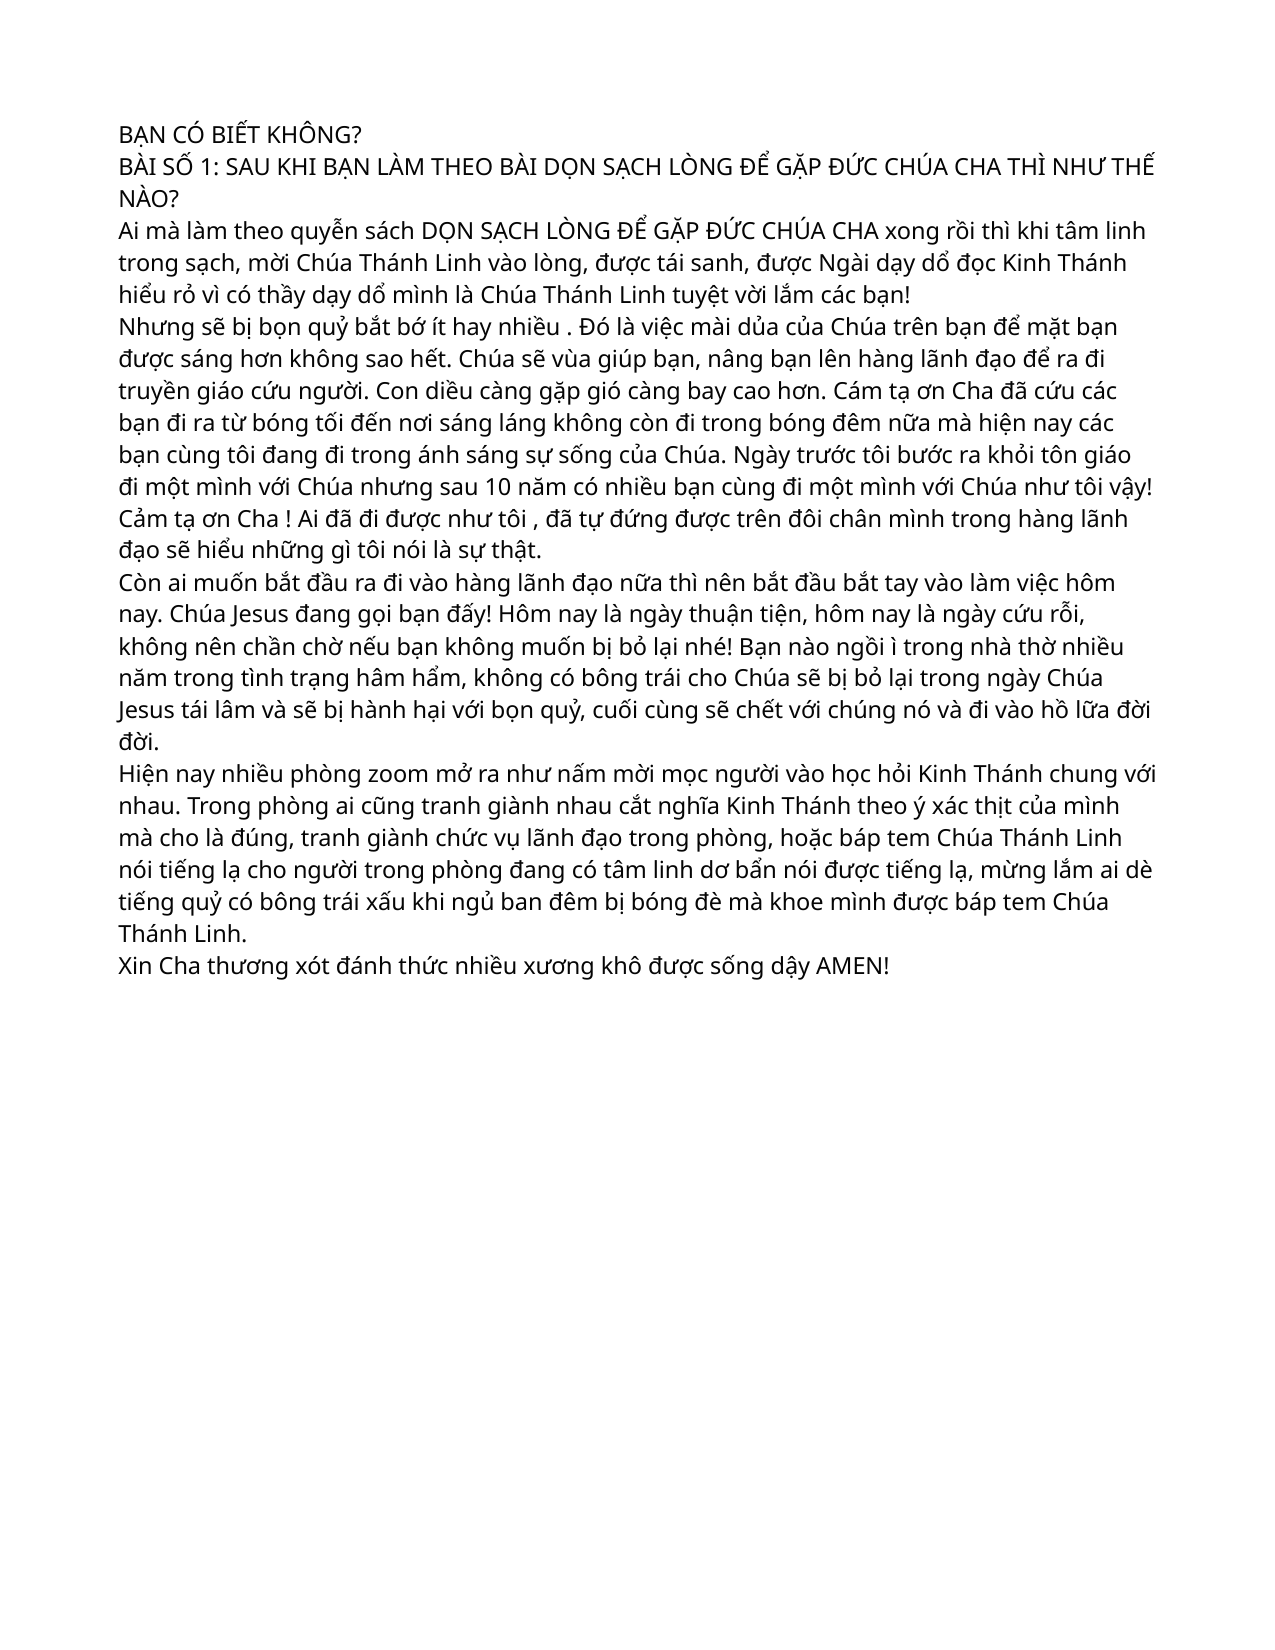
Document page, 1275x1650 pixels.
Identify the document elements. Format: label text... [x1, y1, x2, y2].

text Ai mà làm theo quyễn sách DỌN SẠCH LÒNG ĐỂ GẶP ĐỨC CHÚA CHA xong rồi thì khi tâm linh trong sạch, mời Chúa Thánh Linh vào lòng, được tái sanh, được Ngài dạy dổ đọc Kinh Thánh hiểu rỏ vì có thầy dạy dổ mình là Chúa Thánh Linh tuyệt vời lắm các bạn! [118, 214, 1157, 310]
text Hiện nay nhiều phòng zoom mở ra như nấm mời mọc người vào học hỏi Kinh Thánh chung với nhau. Trong phòng ai cũng tranh giành nhau cắt nghĩa Kinh Thánh theo ý xác thịt của mình mà cho là đúng, tranh giành chức vụ lãnh đạo trong phòng, hoặc báp tem Chúa Thánh Linh nói tiếng lạ cho người trong phòng đang có tâm linh dơ bẩn nói được tiếng lạ, mừng lắm ai dè tiếng quỷ có bông trái xấu khi ngủ ban đêm bị bóng đè mà khoe mình được báp tem Chúa Thánh Linh. [118, 758, 1157, 949]
text BẠN CÓ BIẾT KHÔNG? [118, 118, 1157, 150]
text Xin Cha thương xót đánh thức nhiều xương khô được sống dậy AMEN! [118, 949, 1157, 982]
text Còn ai muốn bắt đầu ra đi vào hàng lãnh đạo nữa thì nên bắt đầu bắt tay vào làm việc hôm nay. Chúa Jesus đang gọi bạn đấy! Hôm nay là ngày thuận tiện, hôm nay là ngày cứu rỗi, không nên chần chờ nếu bạn không muốn bị bỏ lại nhé! Bạn nào ngồi ì trong nhà thờ nhiều năm trong tình trạng hâm hẩm, không có bông trái cho Chúa sẽ bị bỏ lại trong ngày Chúa Jesus tái lâm và sẽ bị hành hại với bọn quỷ, cuối cùng sẽ chết với chúng nó và đi vào hồ lữa đời đời. [118, 566, 1157, 758]
text Nhưng sẽ bị bọn quỷ bắt bớ ít hay nhiều . Đó là việc mài dủa của Chúa trên bạn để mặt bạn được sáng hơn không sao hết. Chúa sẽ vùa giúp bạn, nâng bạn lên hàng lãnh đạo để ra đi truyền giáo cứu người. Con diều càng gặp gió càng bay cao hơn. Cám tạ ơn Cha đã cứu các bạn đi ra từ bóng tối đến nơi sáng láng không còn đi trong bóng đêm nữa mà hiện nay các bạn cùng tôi đang đi trong ánh sáng sự sống của Chúa. Ngày trước tôi bước ra khỏi tôn giáo đi một mình với Chúa nhưng sau 10 năm có nhiều bạn cùng đi một mình với Chúa như tôi vậy! Cảm tạ ơn Cha ! Ai đã đi được như tôi , đã tự đứng được trên đôi chân mình trong hàng lãnh đạo sẽ hiểu những gì tôi nói là sự thật. [118, 310, 1157, 566]
text BÀI SỐ 1: SAU KHI BẠN LÀM THEO BÀI DỌN SẠCH LÒNG ĐỂ GẶP ĐỨC CHÚA CHA THÌ NHƯ THẾ NÀO? [118, 150, 1157, 214]
